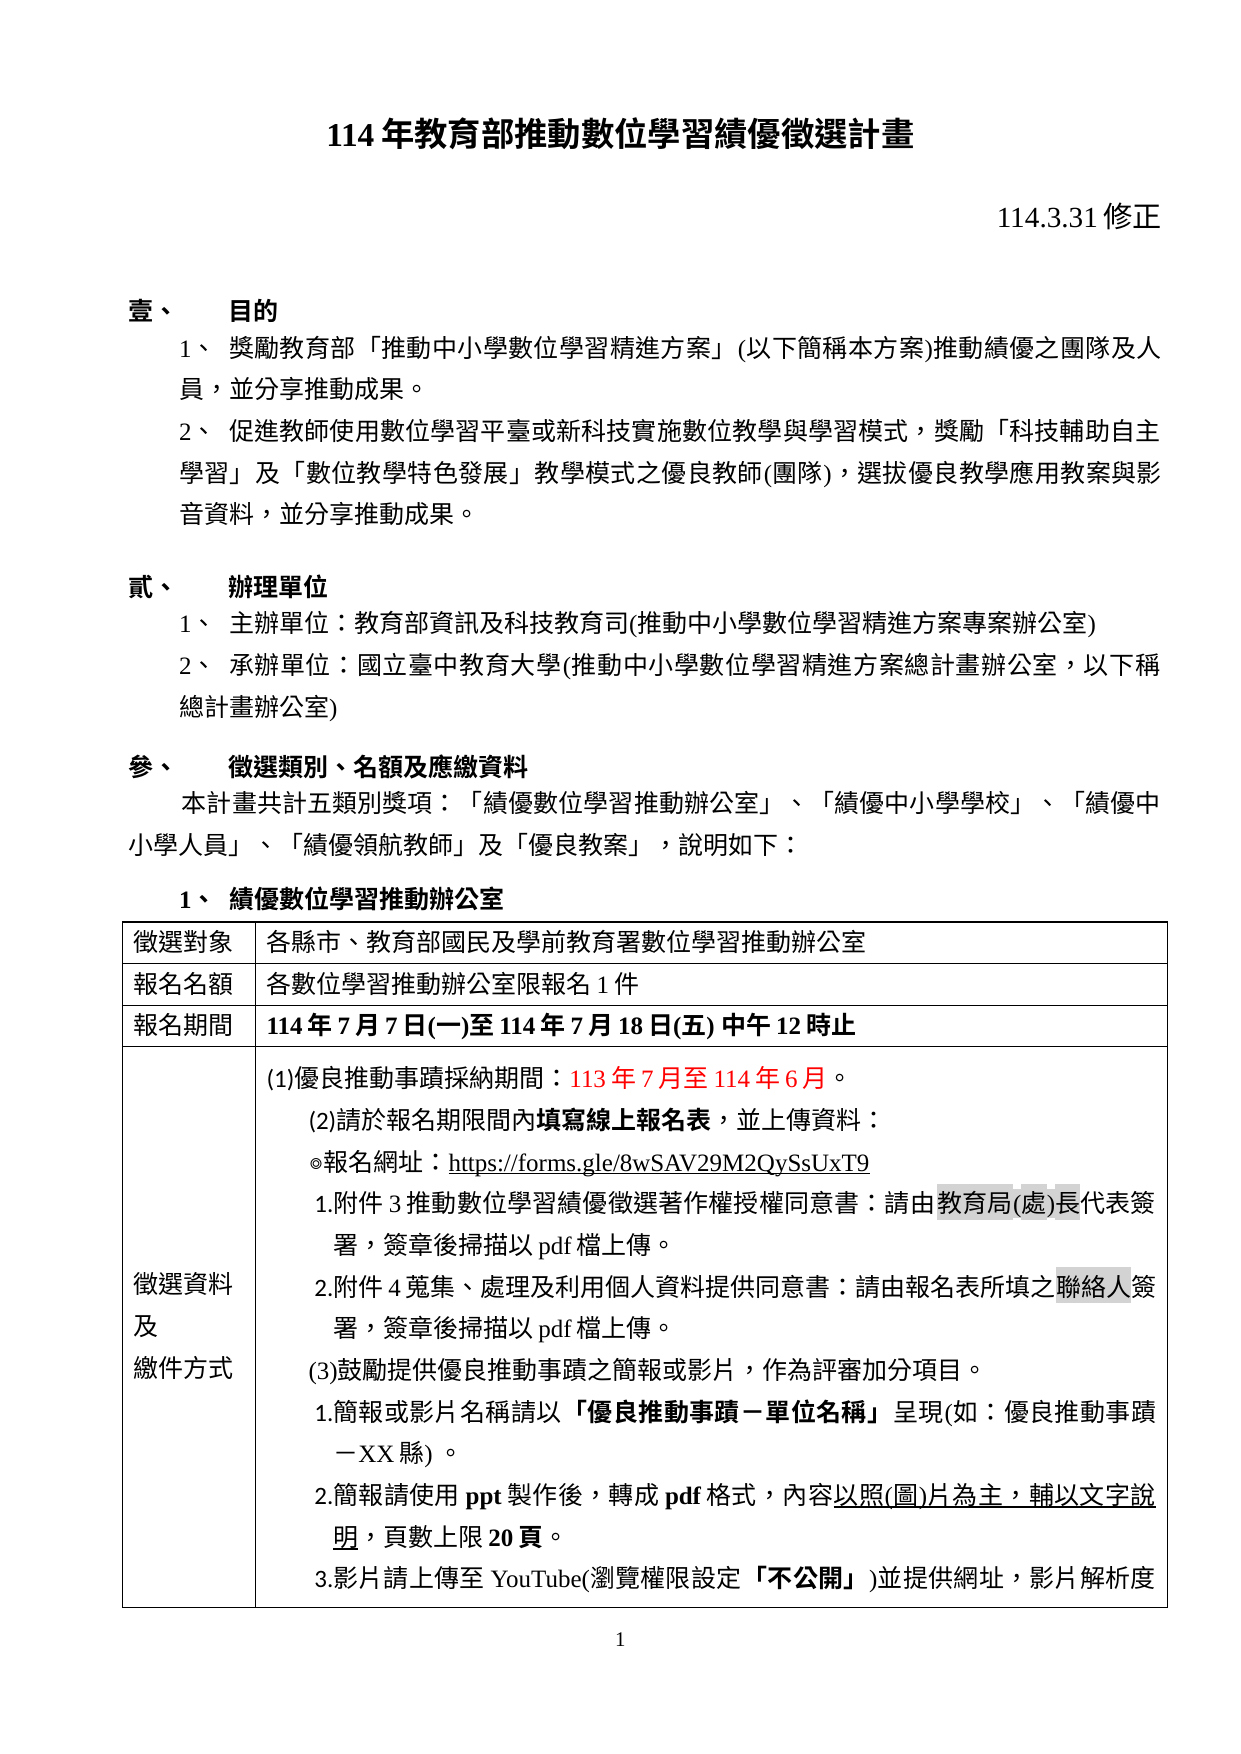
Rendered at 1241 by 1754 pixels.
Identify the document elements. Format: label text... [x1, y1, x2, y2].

table_cell 報名期間 [123, 1006, 255, 1046]
list 獎勵教育部「推動中小學數位學習精進方案」(以下簡稱本方案)推動績優之團隊及人員，並分享推動成果。 [179, 328, 1162, 406]
table_header 徵選對象 [123, 923, 255, 963]
list 促進教師使用數位學習平臺或新科技實施數位教學與學習模式，獎勵「科技輔助自主學習」及「數位教學特色發展」教學模式之優良教師(團隊)，選拔優良教學應用教案與影音資料，並分享推動成果。 [179, 411, 1162, 531]
list 績優數位學習推動辦公室 [179, 880, 1162, 916]
table_cell 優良推動事蹟採納期間：113年7月至114年6月。 請於報名期限間內填寫線上報名表，並上傳資料： ◎報名網址：https://forms.gle/8wSAV29M2QySsUxT9 附件3推動數位學習績優徵選著作權授權同意書：請由教育局(處)長代表簽署，簽章後掃描以pdf檔上傳。 附件4蒐集、處理及利用個人資料提供同意書：請由報名表所填之聯絡人簽署，簽章後掃描以pdf檔上傳。 鼓勵提供優良推動事蹟之簡報或影片，作為評審加分項目。 簡報或影片名稱請以「優良推動事蹟－單位名稱」呈現(如：優良推動事蹟－XX縣) 。 簡報請使用ppt製作後，轉成pdf格式，內容以照(圖)片為主，輔以文字說明，頁數上限20頁。 影片請上傳至YouTube(瀏覽權限設定「不公開」)並提供網址，影片解析度須達720p以上，片長以10分鐘為限。 格式未符合規定者視同缺件。 [256, 1047, 1167, 1607]
text 114年教育部推動數位學習績優徵選計畫 [78, 108, 1162, 156]
text 本計畫共計五類別獎項：「績優數位學習推動辦公室」、「績優中小學學校」、「績優中小學人員」、「績優領航教師」及「優良教案」，說明如下： [129, 784, 1162, 862]
table_cell 114年7月7日(一)至114年7月18日(五) 中午12時止 [256, 1006, 1167, 1046]
table_cell 報名名額 [123, 964, 255, 1004]
text 114.3.31修正 [78, 193, 1162, 236]
list 目的 [129, 292, 1162, 328]
list 徵選類別、名額及應繳資料 [129, 748, 1162, 784]
table_cell 徵選資料 及 繳件方式 [123, 1047, 255, 1607]
list 辦理單位 [129, 568, 1162, 604]
table_cell 各數位學習推動辦公室限報名1件 [256, 964, 1167, 1004]
table_header 各縣市、教育部國民及學前教育署數位學習推動辦公室 [256, 923, 1167, 963]
list 承辦單位：國立臺中教育大學(推動中小學數位學習精進方案總計畫辦公室，以下稱總計畫辦公室) [179, 646, 1162, 723]
list 主辦單位：教育部資訊及科技教育司(推動中小學數位學習精進方案專案辦公室) [179, 604, 1162, 640]
